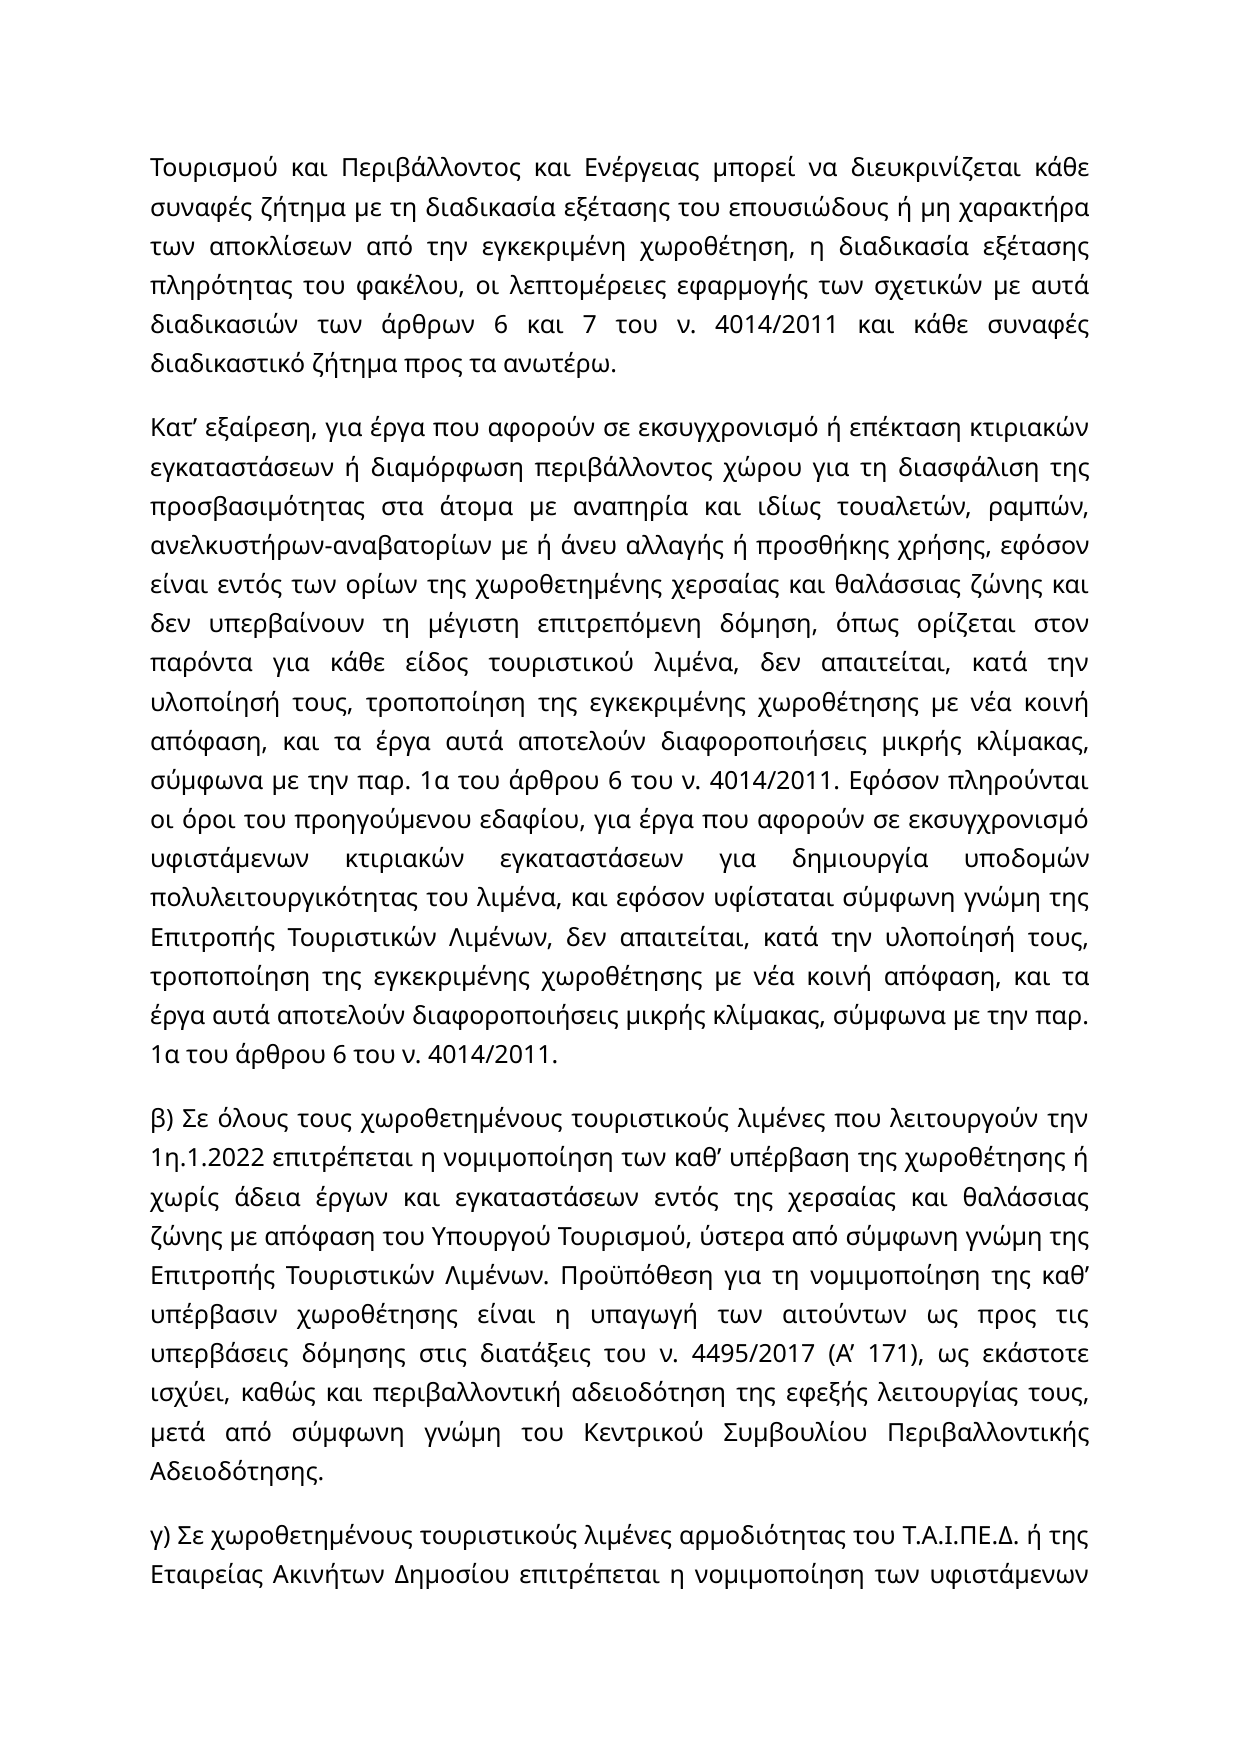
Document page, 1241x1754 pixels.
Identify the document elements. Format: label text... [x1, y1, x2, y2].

text Κατ’ εξαίρεση, για έργα που αφορούν σε εκσυγχρονισμό ή επέκταση κτιριακών εγκαταστάσεων ή διαμόρφωση περιβάλλοντος χώρου για τη διασφάλιση της προσβασιμότητας στα άτομα με αναπηρία και ιδίως τουαλετών, ραμπών, ανελκυστήρων-αναβατορίων με ή άνευ αλλαγής ή προσθήκης χρήσης, εφόσον είναι εντός των ορίων της χωροθετημένης χερσαίας και θαλάσσιας ζώνης και δεν υπερβαίνουν τη μέγιστη επιτρεπόμενη δόμηση, όπως ορίζεται στον παρόντα για κάθε είδος τουριστικού λιμένα, δεν απαιτείται, κατά την υλοποίησή τους, τροποποίηση της εγκεκριμένης χωροθέτησης με νέα κοινή απόφαση, και τα έργα αυτά αποτελούν διαφοροποιήσεις μικρής κλίμακας, σύμφωνα με την παρ. 1α του άρθρου 6 του ν. 4014/2011. Εφόσον πληρούνται οι όροι του προηγούμενου εδαφίου, για έργα που αφορούν σε εκσυγχρονισμό υφιστάμενων κτιριακών εγκαταστάσεων για δημιουργία υποδομών πολυλειτουργικότητας του λιμένα, και εφόσον υφίσταται σύμφωνη γνώμη της Επιτροπής Τουριστικών Λιμένων, δεν απαιτείται, κατά την υλοποίησή τους, τροποποίηση της εγκεκριμένης χωροθέτησης με νέα κοινή απόφαση, και τα έργα αυτά αποτελούν διαφοροποιήσεις μικρής κλίμακας, σύμφωνα με την παρ. 1α του άρθρου 6 του ν. 4014/2011. [150, 410, 1090, 1071]
text γ) Σε χωροθετημένους τουριστικούς λιμένες αρμοδιότητας του Τ.Α.Ι.ΠΕ.Δ. ή της Εταιρείας Ακινήτων Δημοσίου επιτρέπεται η νομιμοποίηση των υφιστάμενων [150, 1517, 1090, 1591]
text Τουρισμού και Περιβάλλοντος και Ενέργειας μπορεί να διευκρινίζεται κάθε συναφές ζήτημα με τη διαδικασία εξέτασης του επουσιώδους ή μη χαρακτήρα των αποκλίσεων από την εγκεκριμένη χωροθέτηση, η διαδικασία εξέτασης πληρότητας του φακέλου, οι λεπτομέρειες εφαρμογής των σχετικών με αυτά διαδικασιών των άρθρων 6 και 7 του ν. 4014/2011 και κάθε συναφές διαδικαστικό ζήτημα προς τα ανωτέρω. [150, 150, 1090, 380]
text β) Σε όλους τους χωροθετημένους τουριστικούς λιμένες που λειτουργούν την 1η.1.2022 επιτρέπεται η νομιμοποίηση των καθ’ υπέρβαση της χωροθέτησης ή χωρίς άδεια έργων και εγκαταστάσεων εντός της χερσαίας και θαλάσσιας ζώνης με απόφαση του Υπουργού Τουρισμού, ύστερα από σύμφωνη γνώμη της Επιτροπής Τουριστικών Λιμένων. Προϋπόθεση για τη νομιμοποίηση της καθ’ υπέρβασιν χωροθέτησης είναι η υπαγωγή των αιτούντων ως προς τις υπερβάσεις δόμησης στις διατάξεις του ν. 4495/2017 (Α’ 171), ως εκάστοτε ισχύει, καθώς και περιβαλλοντική αδειοδότηση της εφεξής λειτουργίας τους, μετά από σύμφωνη γνώμη του Κεντρικού Συμβουλίου Περιβαλλοντικής Αδειοδότησης. [150, 1101, 1090, 1487]
